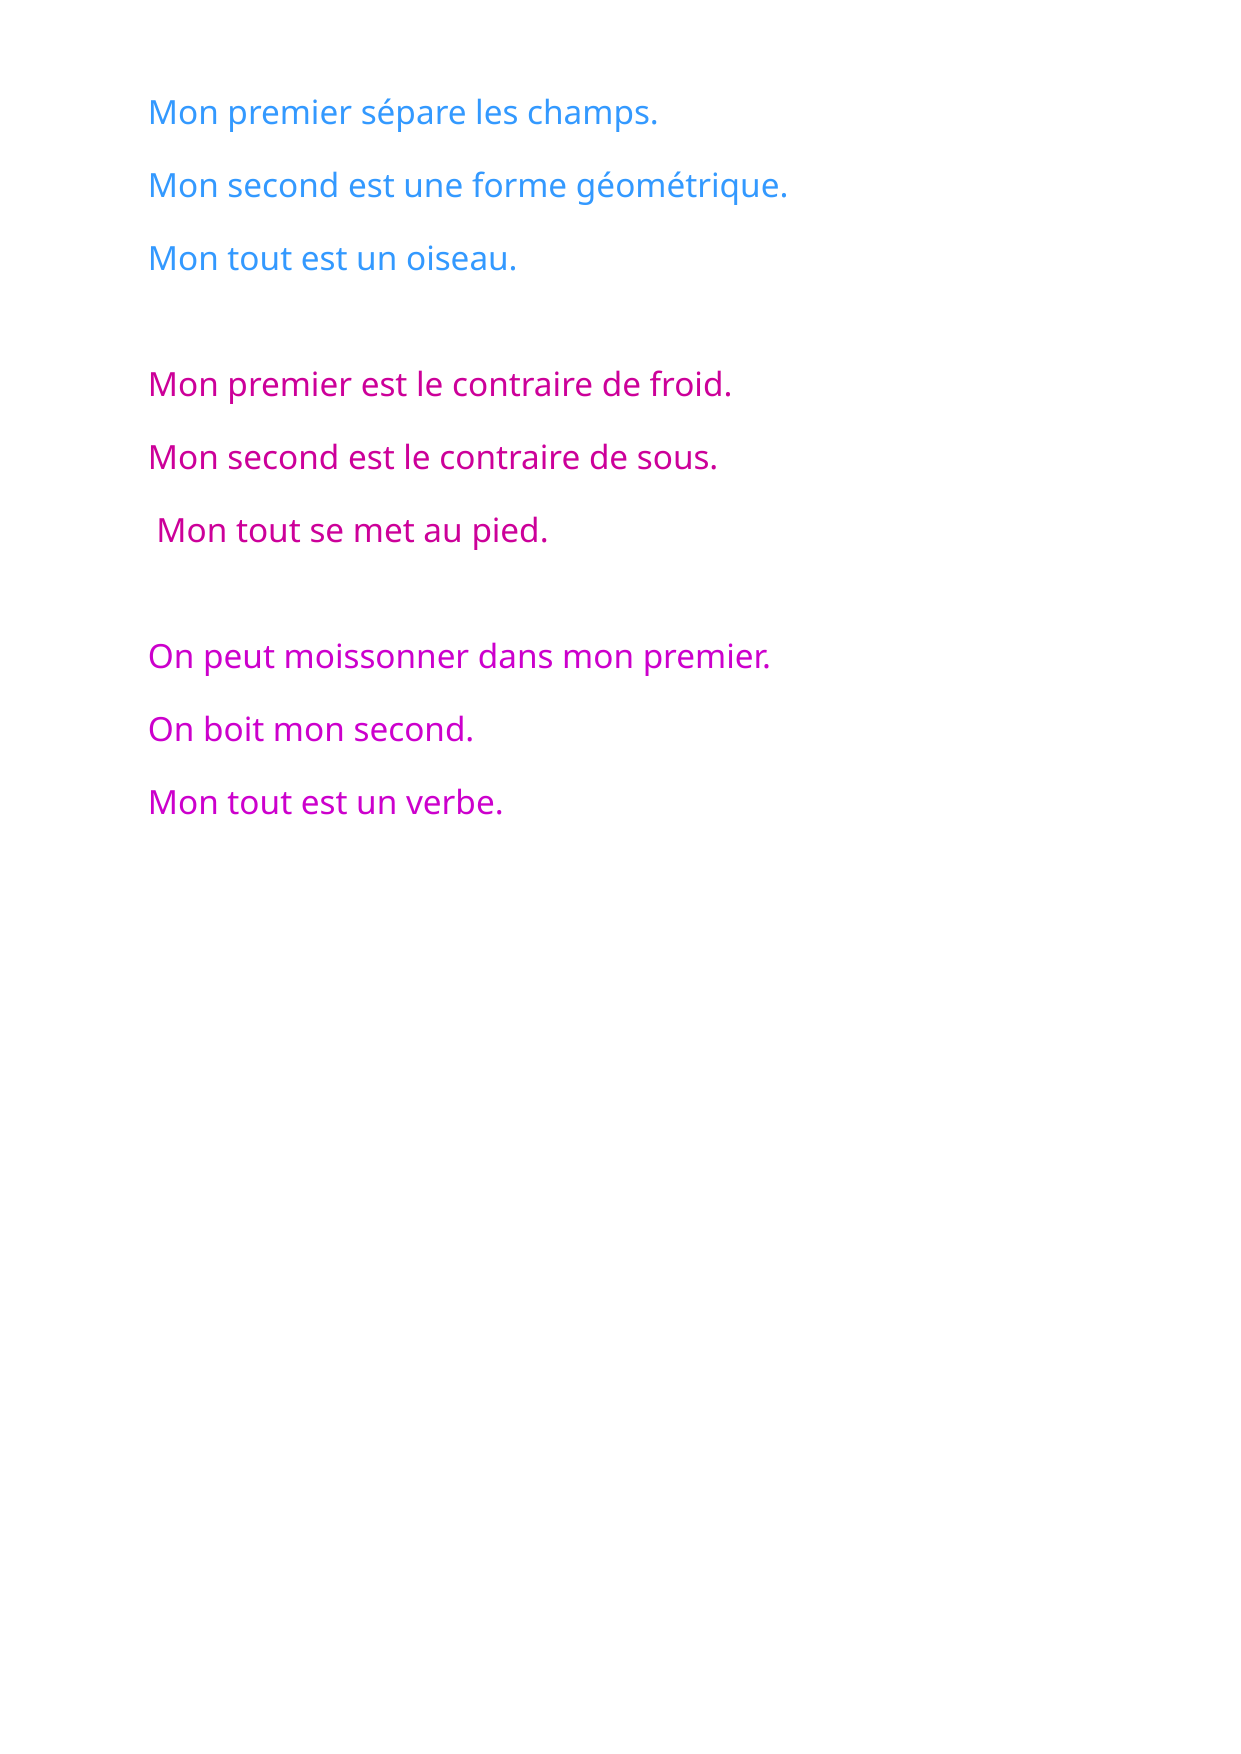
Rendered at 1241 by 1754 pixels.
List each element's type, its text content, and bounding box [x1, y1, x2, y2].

text Mon second est une forme géométrique. [148, 162, 1093, 207]
text Mon premier est le contraire de froid. [148, 361, 1093, 406]
text Mon tout est un verbe. [148, 779, 1093, 824]
text Mon tout est un oiseau. [148, 235, 1093, 280]
text On boit mon second. [148, 706, 1093, 751]
text Mon premier sépare les champs. [148, 89, 1093, 134]
text On peut moissonner dans mon premier. [148, 633, 1093, 678]
text Mon tout se met au pied. [148, 507, 1093, 552]
text Mon second est le contraire de sous. [148, 434, 1093, 479]
